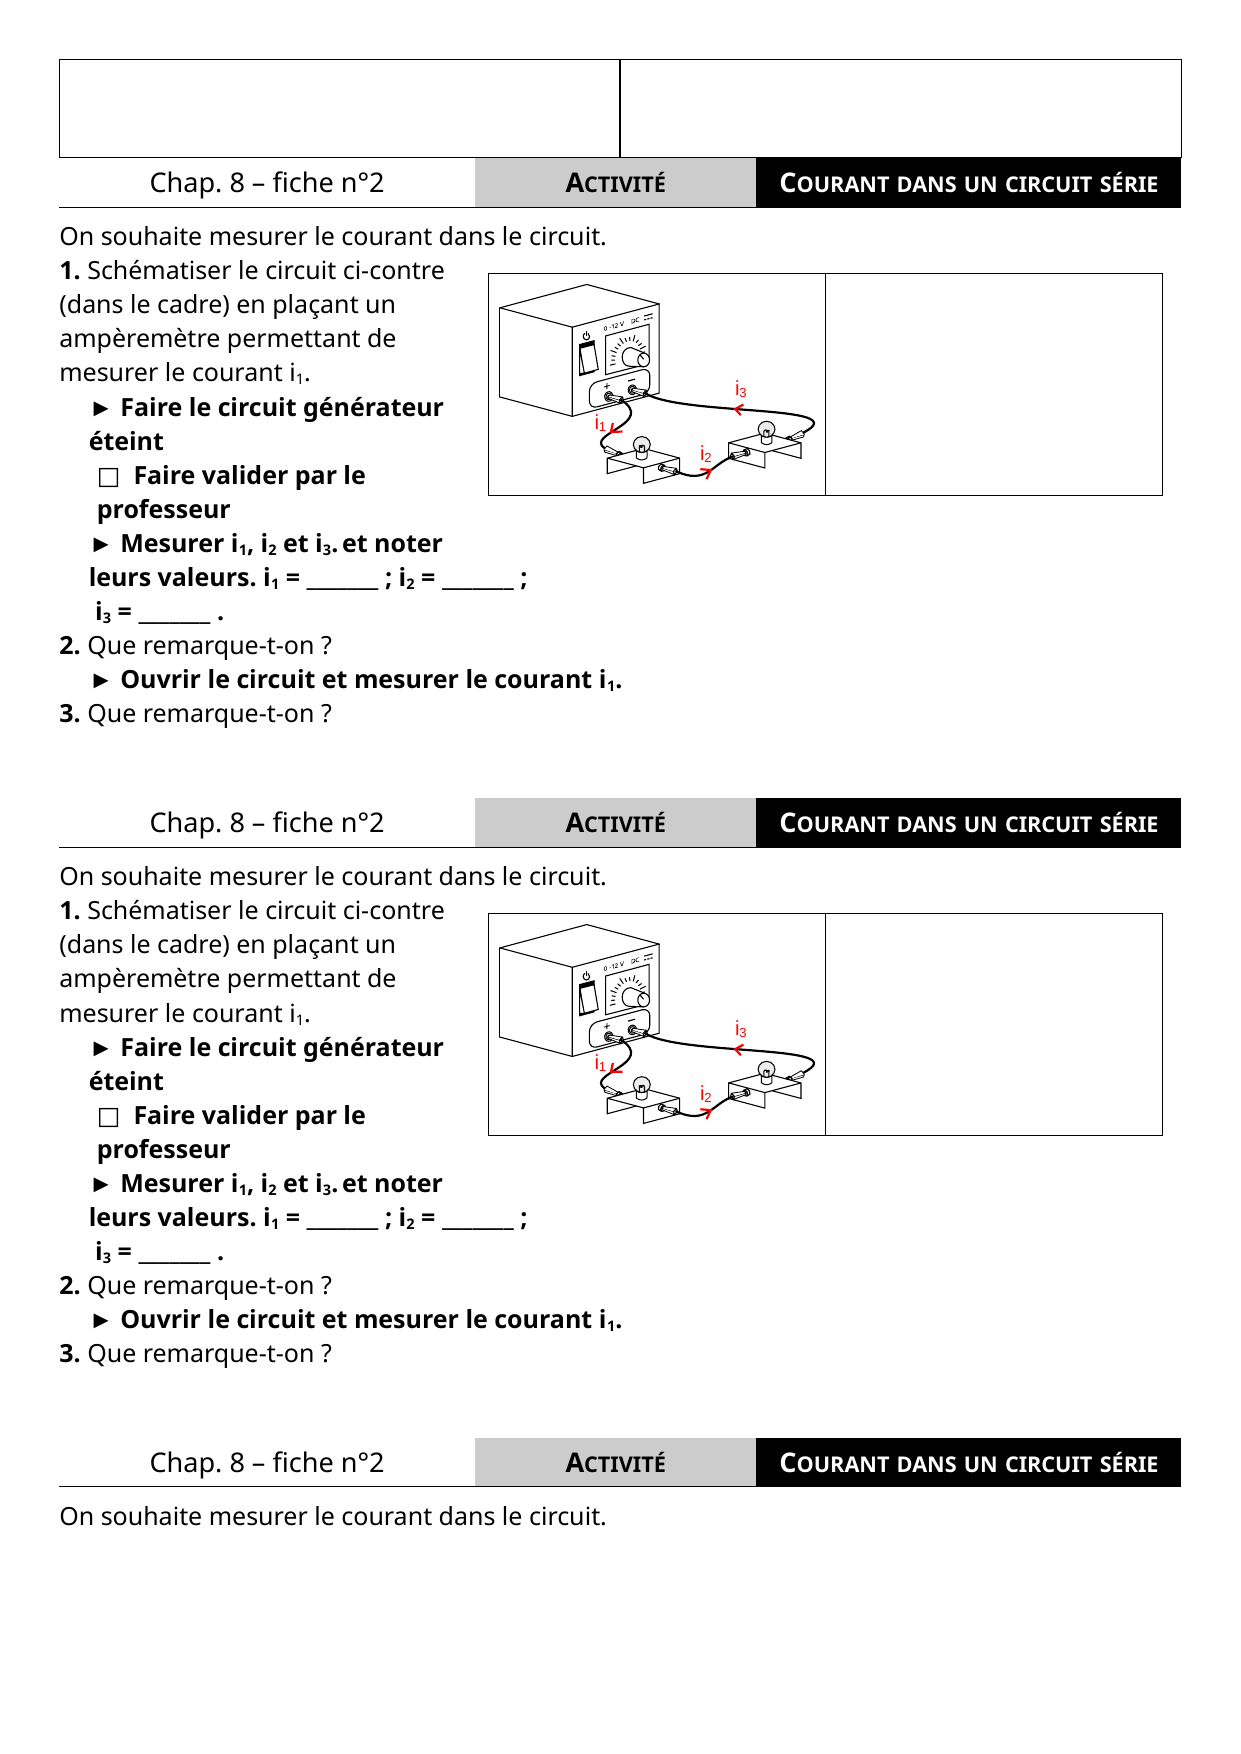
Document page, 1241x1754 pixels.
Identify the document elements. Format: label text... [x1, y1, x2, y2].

table_header Activité [475, 158, 756, 207]
table_header Chap. 8 – fiche n°2 [59, 1438, 475, 1486]
list Que remarque-t-on ? [59, 1268, 1181, 1302]
list [1163, 1029, 1181, 1097]
text On souhaite mesurer le courant dans le circuit. [59, 1498, 1181, 1533]
list Ouvrir le circuit et mesurer le courant i1. [88, 662, 1181, 696]
text On souhaite mesurer le courant dans le circuit. [59, 219, 1181, 253]
list Que remarque-t-on ? [59, 628, 1181, 662]
table_cell [60, 60, 619, 157]
table_header Activité [475, 798, 756, 847]
list Schématiser le circuit ci-contre (dans le cadre) en plaçant un ampèremètre permettant de mesurer le courant i1. [59, 253, 1181, 389]
list Schématiser le circuit ci-contre (dans le cadre) en plaçant un ampèremètre permettant de mesurer le courant i1. [59, 893, 1181, 1029]
list Mesurer i1, i2 et i3. et noter leurs valeurs. i1 = _______ ; i2 = _______ ; i3 = _______ . [88, 525, 1181, 628]
table_header Courant dans un circuit série [756, 158, 1181, 207]
list Ouvrir le circuit et mesurer le courant i1. [88, 1302, 1181, 1336]
table_header Activité [475, 1438, 756, 1486]
table_header Courant dans un circuit série [756, 798, 1181, 847]
table_header [489, 274, 825, 494]
text On souhaite mesurer le courant dans le circuit. [59, 859, 1181, 893]
table_header Chap. 8 – fiche n°2 [59, 158, 475, 207]
list Faire le circuit générateur éteint [88, 1029, 488, 1097]
table_header [826, 914, 1162, 1134]
table_cell [621, 60, 1181, 157]
list Que remarque-t-on ? [59, 1336, 1181, 1370]
list [489, 496, 1162, 534]
table_header Chap. 8 – fiche n°2 [59, 798, 475, 847]
list Que remarque-t-on ? [59, 696, 1181, 730]
list Faire le circuit générateur éteint [88, 389, 488, 457]
list [1163, 389, 1181, 457]
list Mesurer i1, i2 et i3. et noter leurs valeurs. i1 = _______ ; i2 = _______ ; i3 = _______ . [88, 1166, 1181, 1268]
table_header [489, 914, 825, 1134]
table_header Courant dans un circuit série [756, 1438, 1181, 1486]
table_header [826, 274, 1162, 494]
list [489, 1136, 1162, 1174]
